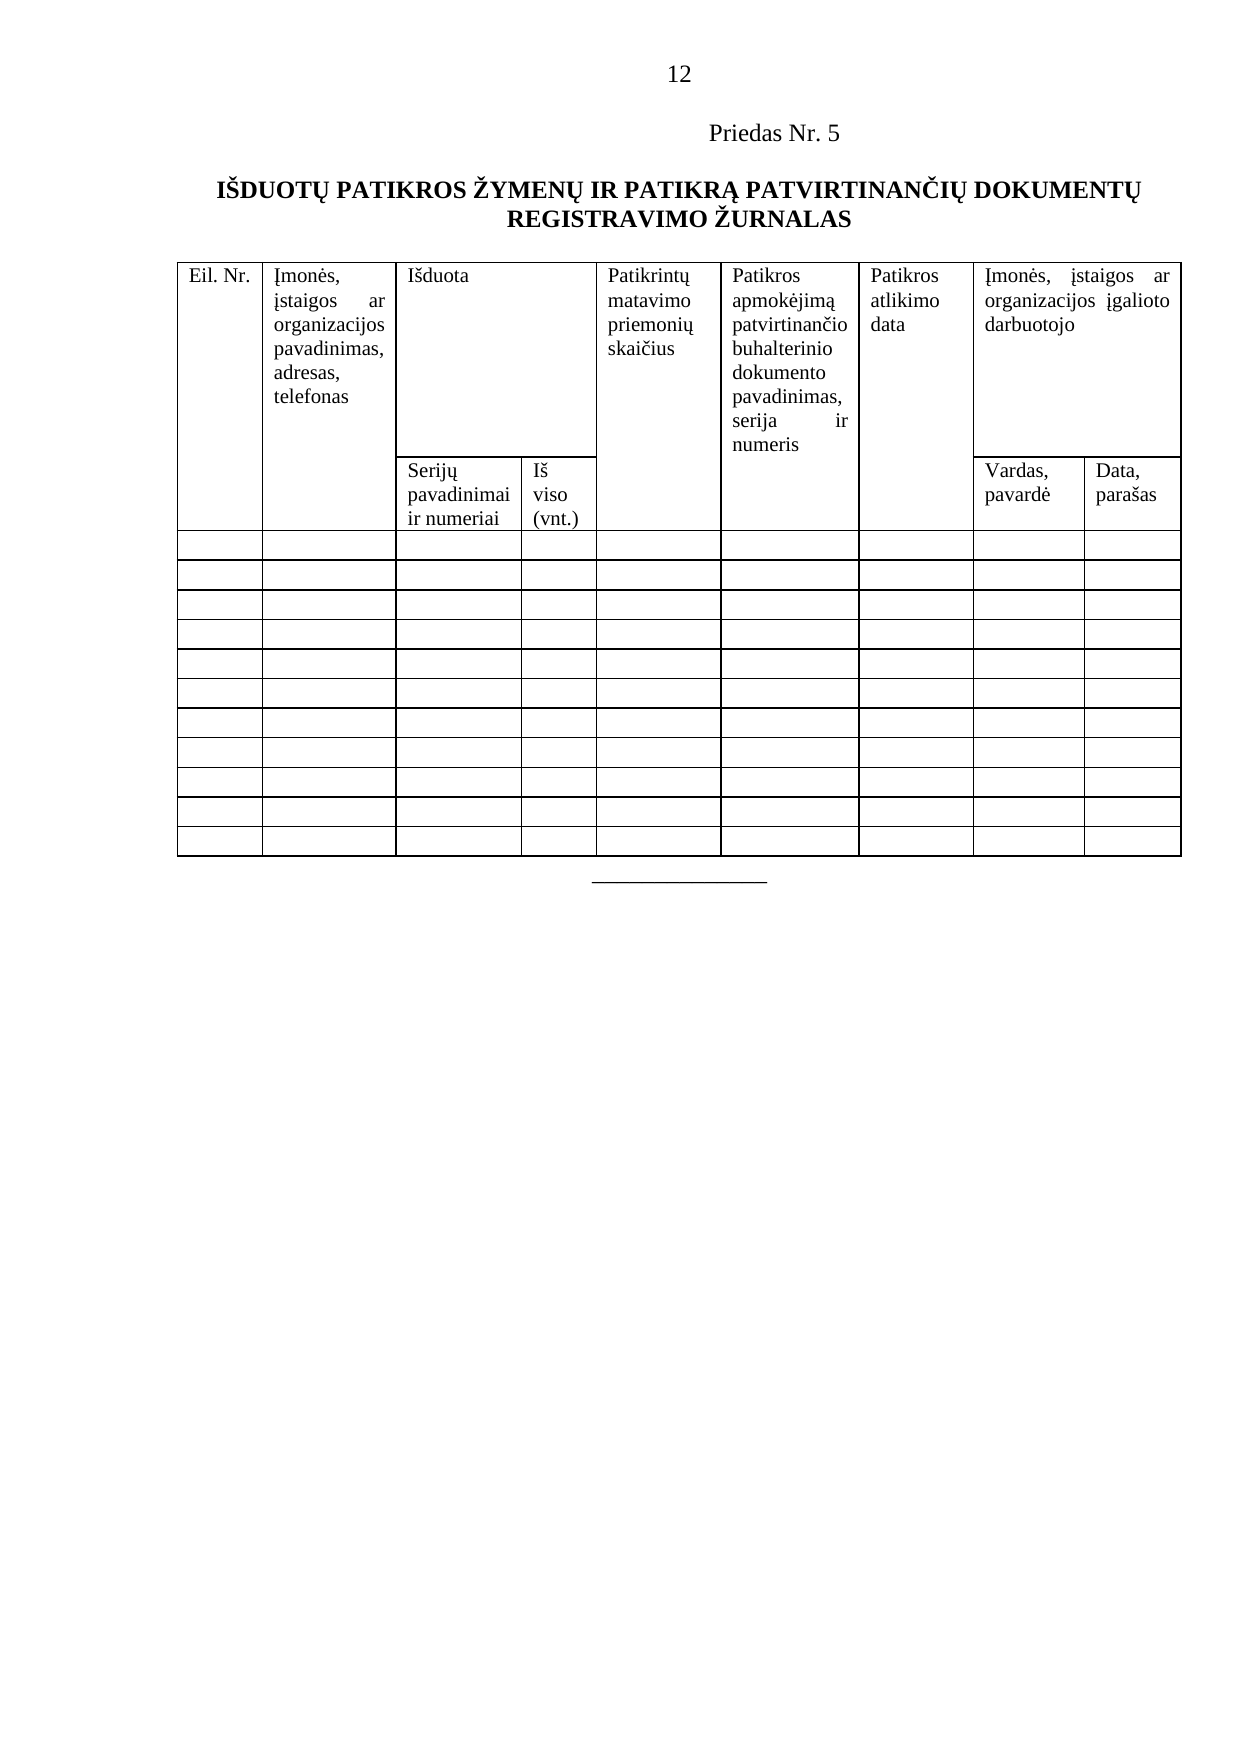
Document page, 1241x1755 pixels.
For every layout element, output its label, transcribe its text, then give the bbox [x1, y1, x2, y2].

table_cell [974, 620, 1084, 648]
table_cell [974, 650, 1084, 678]
table_cell [522, 591, 596, 618]
table_cell Data, parašas [1085, 458, 1180, 530]
table_cell [263, 798, 395, 826]
table_cell [178, 768, 262, 796]
table_cell [1085, 827, 1180, 855]
table_cell [860, 591, 973, 618]
table_cell [522, 768, 596, 796]
table_cell [178, 738, 262, 766]
table_cell [397, 768, 521, 796]
table_cell [522, 679, 596, 707]
table_cell Vardas, pavardė [974, 458, 1084, 530]
table_cell [974, 768, 1084, 796]
table_cell [860, 827, 973, 855]
table_cell [263, 827, 395, 855]
table_cell [860, 768, 973, 796]
table_cell [263, 679, 395, 707]
table_cell [860, 798, 973, 826]
table_cell [397, 650, 521, 678]
table_cell [722, 827, 858, 855]
table_header Įmonės, įstaigos ar organizacijos įgalioto darbuotojo [974, 263, 1180, 456]
table_cell [263, 456, 395, 530]
table_cell [974, 827, 1084, 855]
table_cell [722, 561, 858, 589]
table_cell [860, 679, 973, 707]
table_cell [1085, 561, 1180, 589]
table_cell [597, 531, 720, 559]
table_cell [178, 456, 262, 530]
table_cell [860, 561, 973, 589]
table_cell [1085, 679, 1180, 707]
table_cell [397, 738, 521, 766]
table_cell [597, 620, 720, 648]
table_cell [263, 561, 395, 589]
table_cell [974, 738, 1084, 766]
table_cell [178, 531, 262, 559]
table_cell [722, 738, 858, 766]
table_cell [860, 709, 973, 737]
table_cell [974, 591, 1084, 618]
table_cell [1085, 709, 1180, 737]
table_cell [974, 679, 1084, 707]
table_cell [597, 827, 720, 855]
table_cell [597, 768, 720, 796]
table_cell [522, 709, 596, 737]
table_cell [860, 531, 973, 559]
table_cell [397, 620, 521, 648]
table_cell [178, 827, 262, 855]
table_cell [522, 650, 596, 678]
table_cell Iš viso (vnt.) [522, 458, 596, 530]
table_cell [263, 768, 395, 796]
table_cell [522, 531, 596, 559]
table_cell [397, 531, 521, 559]
table_cell [597, 561, 720, 589]
table_cell [263, 738, 395, 766]
table_cell [522, 827, 596, 855]
table_header Patikrintų matavimo priemonių skaičius [597, 263, 720, 456]
table_cell [1085, 531, 1180, 559]
table_cell [860, 620, 973, 648]
table_cell [722, 679, 858, 707]
table_cell [522, 798, 596, 826]
table_cell [722, 456, 858, 530]
table_cell [597, 709, 720, 737]
table_cell [263, 620, 395, 648]
table_cell [397, 798, 521, 826]
table_header Patikros apmokėjimą patvirtinančio buhalterinio dokumento pavadinimas, serija ir numeris [722, 263, 858, 456]
table_cell [722, 768, 858, 796]
table_cell [597, 738, 720, 766]
table_cell [974, 531, 1084, 559]
table_cell [263, 709, 395, 737]
table_cell [1085, 620, 1180, 648]
table_cell [1085, 591, 1180, 618]
table_cell [522, 561, 596, 589]
table_header Išduota [397, 263, 596, 456]
table_cell [597, 798, 720, 826]
table_cell [1085, 738, 1180, 766]
text IŠDUOTŲ PATIKROS ŽYMENŲ IR PATIKRĄ PATVIRTINANČIŲ DOKUMENTŲ REGISTRAVIMO ŽURNALAS [177, 176, 1181, 233]
table_cell [860, 738, 973, 766]
table_cell [597, 591, 720, 618]
table_cell [860, 456, 973, 530]
table_cell [522, 738, 596, 766]
table_cell Serijų pavadinimai ir numeriai [397, 458, 521, 530]
table_cell [1085, 798, 1180, 826]
table_cell [974, 709, 1084, 737]
table_cell [974, 798, 1084, 826]
table_cell [722, 620, 858, 648]
table_cell [1085, 768, 1180, 796]
table_cell [178, 650, 262, 678]
table_cell [1085, 650, 1180, 678]
table_cell [178, 561, 262, 589]
table_cell [397, 827, 521, 855]
table_cell [722, 798, 858, 826]
table_header Patikros atlikimo data [860, 263, 973, 456]
table_cell [597, 456, 720, 530]
text ______________ [177, 857, 1181, 885]
table_cell [178, 798, 262, 826]
table_cell [397, 679, 521, 707]
table_cell [974, 561, 1084, 589]
table_cell [263, 650, 395, 678]
table_cell [397, 591, 521, 618]
table_cell [722, 709, 858, 737]
table_cell [722, 591, 858, 618]
table_cell [722, 531, 858, 559]
text Priedas Nr. 5 [177, 118, 1181, 147]
table_cell [397, 709, 521, 737]
table_cell [263, 591, 395, 618]
table_cell [597, 679, 720, 707]
table_cell [722, 650, 858, 678]
table_header Įmonės, įstaigos ar organizacijos pavadinimas, adresas, telefonas [263, 263, 395, 456]
table_cell [178, 591, 262, 618]
table_cell [178, 620, 262, 648]
table_cell [597, 650, 720, 678]
table_cell [263, 531, 395, 559]
table_cell [178, 679, 262, 707]
table_cell [178, 709, 262, 737]
table_cell [860, 650, 973, 678]
table_cell [522, 620, 596, 648]
table_cell [397, 561, 521, 589]
table_header Eil. Nr. [178, 263, 262, 456]
